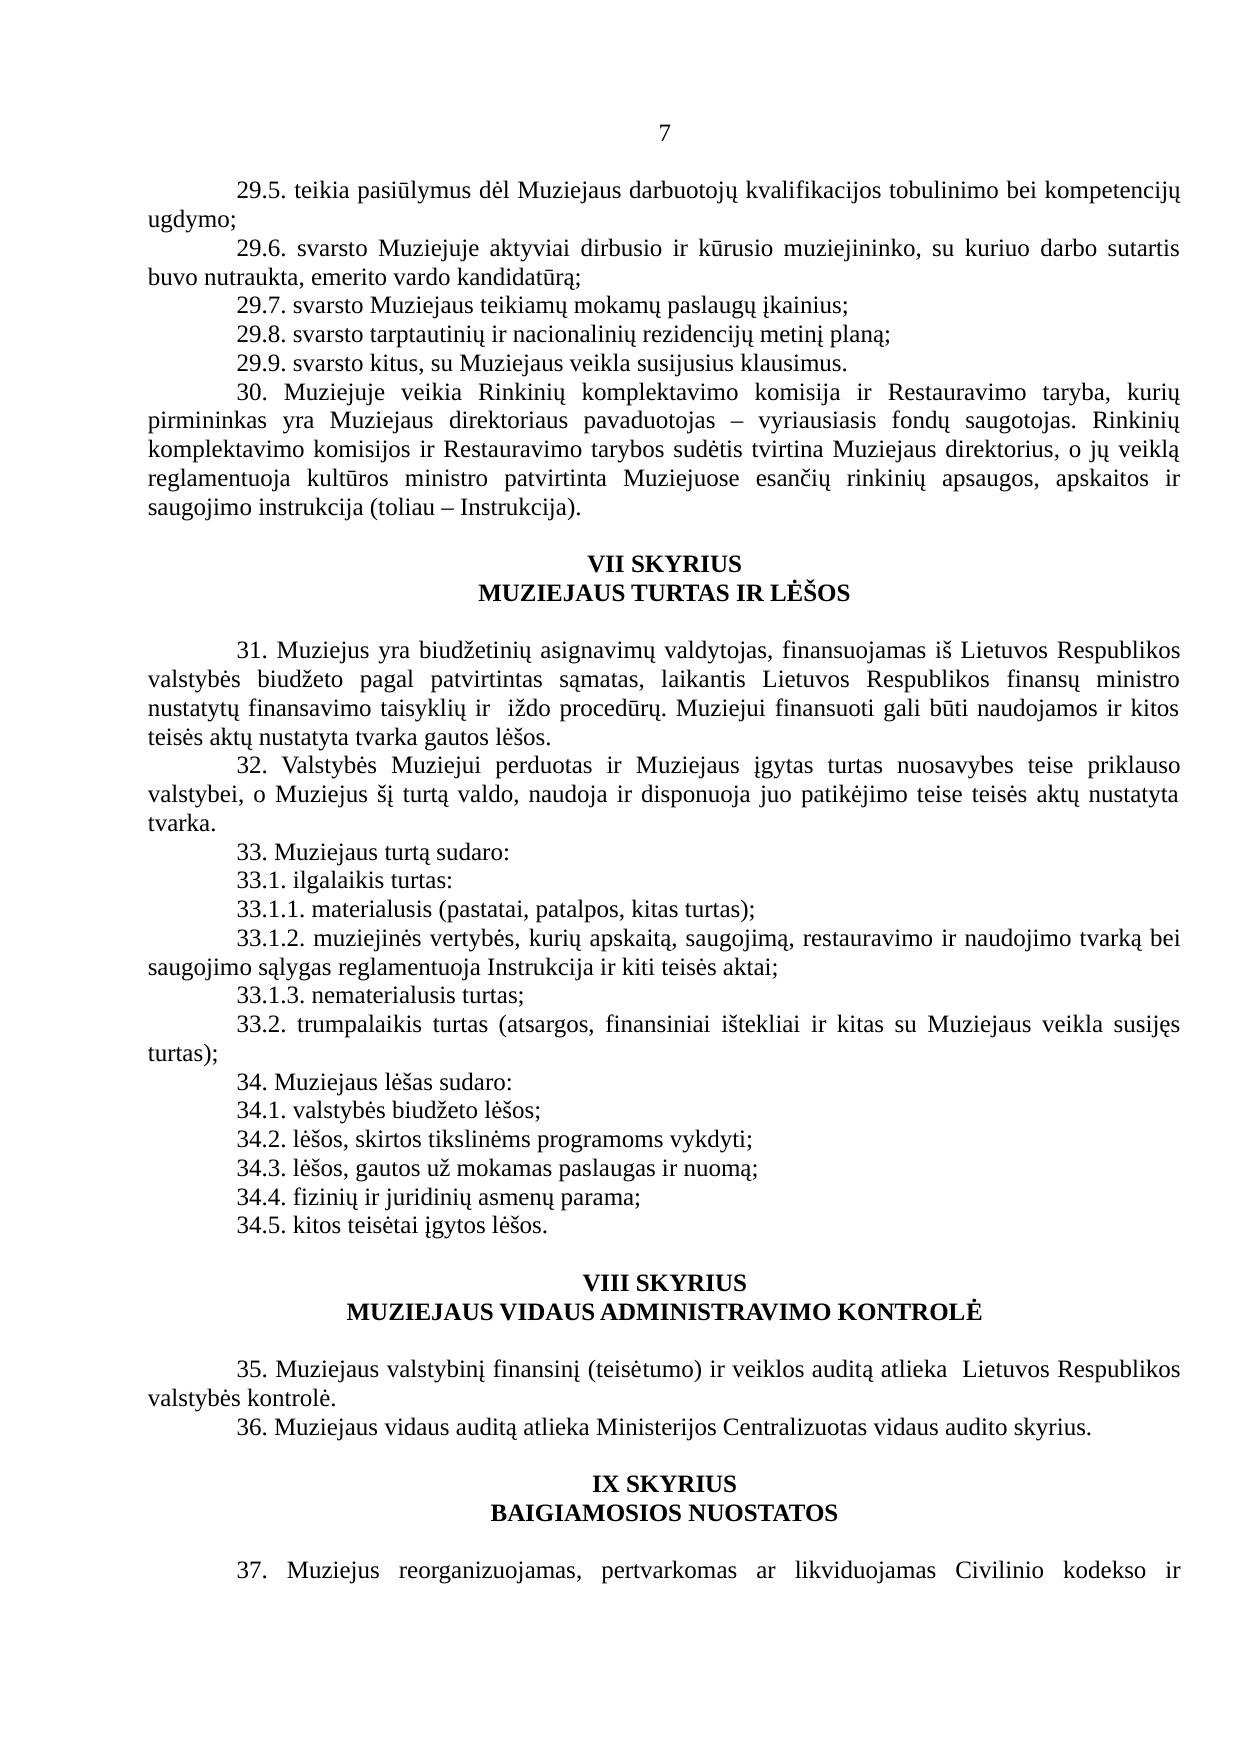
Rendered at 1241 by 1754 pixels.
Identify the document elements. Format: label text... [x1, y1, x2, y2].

text 34. Muziejaus lėšas sudaro: [148, 1067, 1181, 1096]
text 33.1.1. materialusis (pastatai, patalpos, kitas turtas); [148, 894, 1181, 923]
text 33.2. trumpalaikis turtas (atsargos, finansiniai ištekliai ir kitas su Muziejaus veikla susijęs turtas); [148, 1009, 1181, 1067]
text 29.9. svarsto kitus, su Muziejaus veikla susijusius klausimus. [148, 348, 1181, 377]
text 31. Muziejus yra biudžetinių asignavimų valdytojas, finansuojamas iš Lietuvos Respublikos valstybės biudžeto pagal patvirtintas sąmatas, laikantis Lietuvos Respublikos finansų ministro nustatytų finansavimo taisyklių ir iždo procedūrų. Muziejui finansuoti gali būti naudojamos ir kitos teisės aktų nustatyta tvarka gautos lėšos. [148, 636, 1181, 751]
text 34.5. kitos teisėtai įgytos lėšos. [148, 1211, 1181, 1239]
text VIII SKYRIUS [148, 1268, 1181, 1297]
text 29.5. teikia pasiūlymus dėl Muziejaus darbuotojų kvalifikacijos tobulinimo bei kompetencijų ugdymo; [148, 176, 1181, 233]
text 33.1.3. nematerialusis turtas; [148, 981, 1181, 1009]
text 29.6. svarsto Muziejuje aktyviai dirbusio ir kūrusio muziejininko, su kuriuo darbo sutartis buvo nutraukta, emerito vardo kandidatūrą; [148, 233, 1181, 291]
text 34.2. lėšos, skirtos tikslinėms programoms vykdyti; [148, 1124, 1181, 1153]
text MUZIEJAUS VIDAUS ADMINISTRAVIMO KONTROLĖ [148, 1297, 1181, 1326]
text 29.7. svarsto Muziejaus teikiamų mokamų paslaugų įkainius; [148, 291, 1181, 319]
text 30. Muziejuje veikia Rinkinių komplektavimo komisija ir Restauravimo taryba, kurių pirmininkas yra Muziejaus direktoriaus pavaduotojas – vyriausiasis fondų saugotojas. Rinkinių komplektavimo komisijos ir Restauravimo tarybos sudėtis tvirtina Muziejaus direktorius, o jų veiklą reglamentuoja kultūros ministro patvirtinta Muziejuose esančių rinkinių apsaugos, apskaitos ir saugojimo instrukcija (toliau – Instrukcija). [148, 377, 1181, 521]
text 35. Muziejaus valstybinį finansinį (teisėtumo) ir veiklos auditą atlieka Lietuvos Respublikos valstybės kontrolė. [148, 1354, 1181, 1412]
text IX SKYRIUS [148, 1469, 1181, 1498]
text VII SKYRIUS [148, 549, 1181, 578]
text BAIGIAMOSIOS NUOSTATOS [148, 1498, 1181, 1527]
text 34.4. fizinių ir juridinių asmenų parama; [148, 1182, 1181, 1211]
text MUZIEJAUS TURTAS IR LĖŠOS [148, 578, 1181, 607]
text 32. Valstybės Muziejui perduotas ir Muziejaus įgytas turtas nuosavybes teise priklauso valstybei, o Muziejus šį turtą valdo, naudoja ir disponuoja juo patikėjimo teise teisės aktų nustatyta tvarka. [148, 751, 1181, 837]
text 33.1.2. muziejinės vertybės, kurių apskaitą, saugojimą, restauravimo ir naudojimo tvarką bei saugojimo sąlygas reglamentuoja Instrukcija ir kiti teisės aktai; [148, 923, 1181, 981]
text 34.1. valstybės biudžeto lėšos; [148, 1096, 1181, 1124]
text 36. Muziejaus vidaus auditą atlieka Ministerijos Centralizuotas vidaus audito skyrius. [148, 1412, 1181, 1441]
text 34.3. lėšos, gautos už mokamas paslaugas ir nuomą; [148, 1153, 1181, 1182]
text 33. Muziejaus turtą sudaro: [148, 837, 1181, 866]
text 37. Muziejus reorganizuojamas, pertvarkomas ar likviduojamas Civilinio kodekso ir [148, 1556, 1181, 1584]
text 29.8. svarsto tarptautinių ir nacionalinių rezidencijų metinį planą; [148, 319, 1181, 348]
text 33.1. ilgalaikis turtas: [148, 866, 1181, 894]
